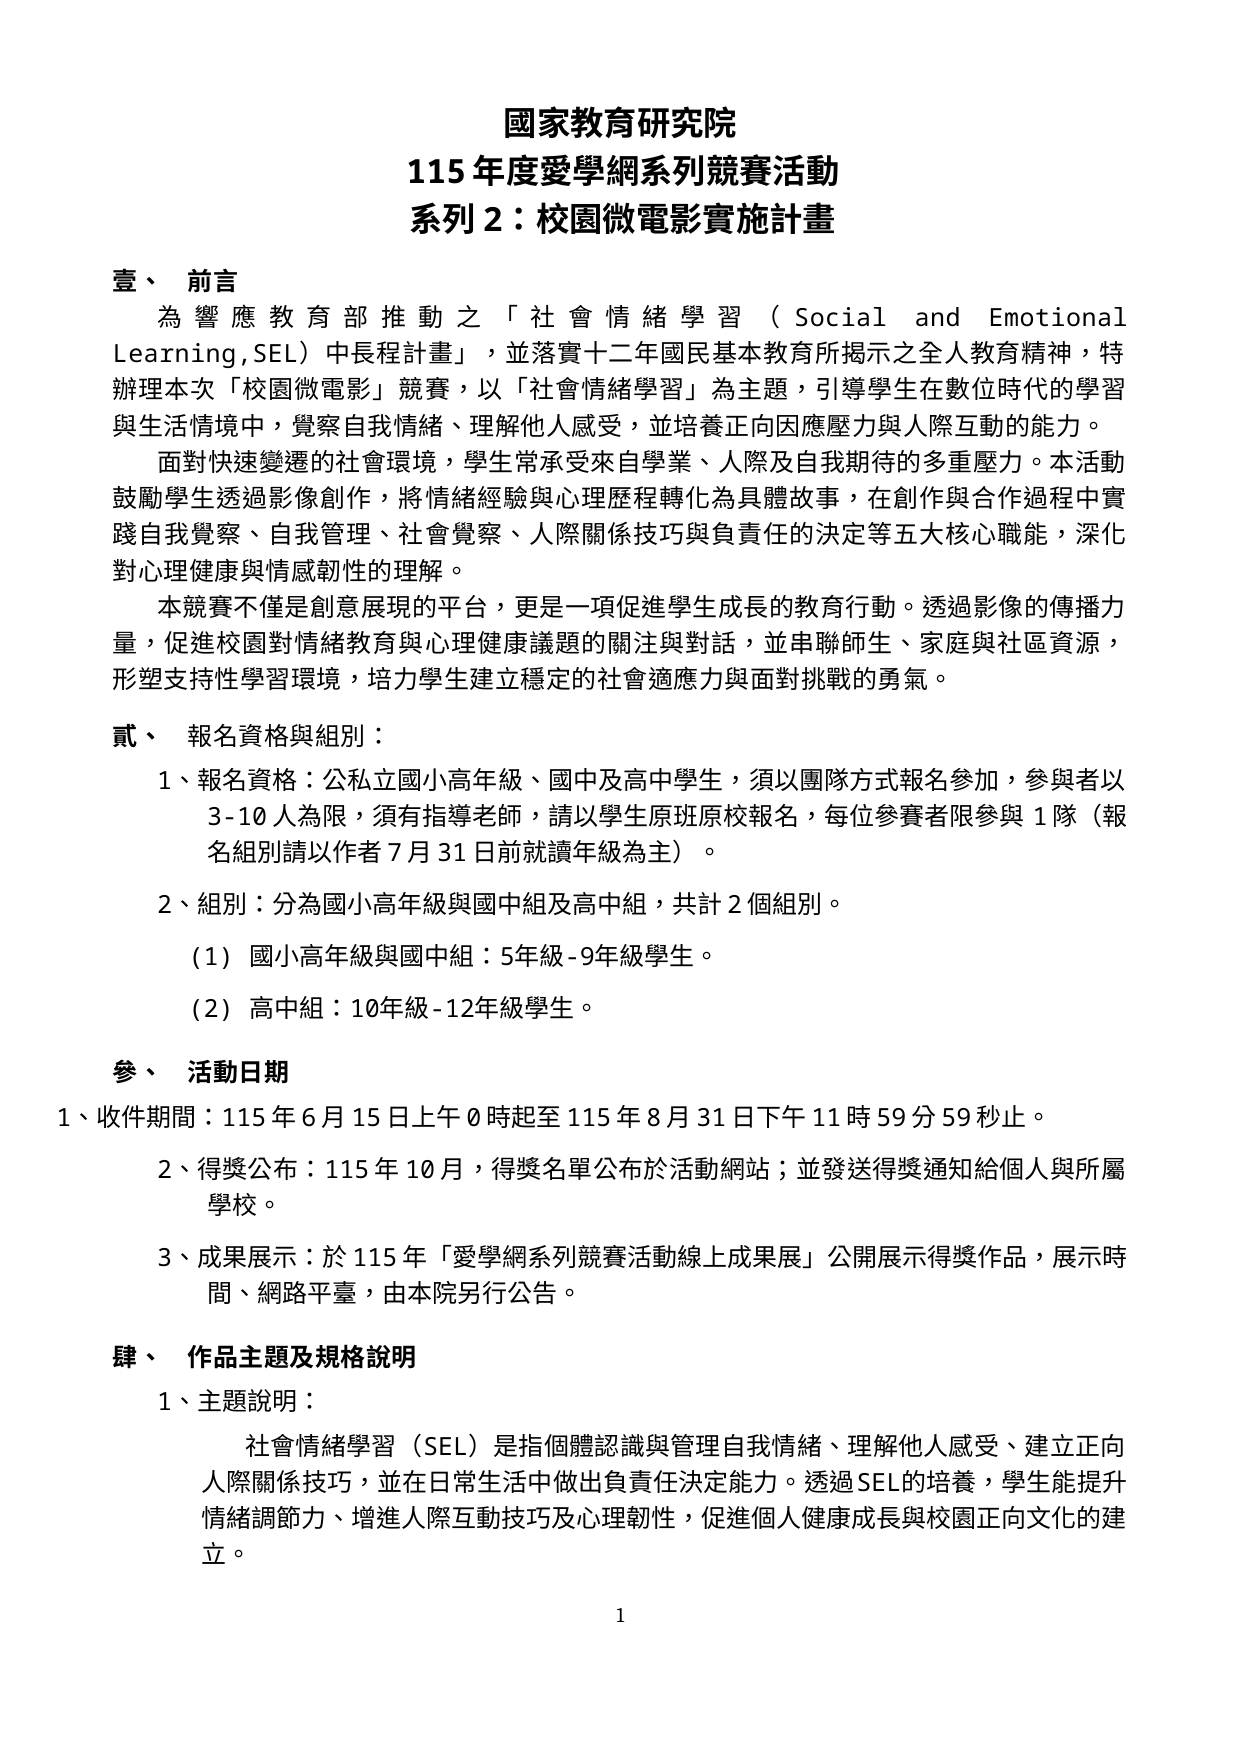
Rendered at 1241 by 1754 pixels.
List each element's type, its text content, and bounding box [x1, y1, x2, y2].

subtitle 高中組：10年級-12年級學生。 [188, 989, 1128, 1025]
subtitle 報名資格與組別： [112, 716, 1128, 752]
subtitle 收件期間：115年6月15日上午0時起至115年8月31日下午11時59分59秒止。 [56, 1097, 1128, 1133]
subtitle 成果展示：於115年「愛學網系列競賽活動線上成果展」公開展示得獎作品，展示時間、網路平臺，由本院另行公告。 [157, 1237, 1128, 1310]
subtitle 主題說明： [157, 1382, 1128, 1418]
subtitle 前言 [112, 261, 1128, 297]
subtitle 本競賽不僅是創意展現的平台，更是一項促進學生成長的教育行動。透過影像的傳播力量，促進校園對情緒教育與心理健康議題的關注與對話，並串聯師生、家庭與社區資源，形塑支持性學習環境，培力學生建立穩定的社會適應力與面對挑戰的勇氣。 [112, 587, 1128, 696]
subtitle 組別：分為國小高年級與國中組及高中組，共計2個組別。 [157, 885, 1128, 921]
text 115年度愛學網系列競賽活動 [69, 144, 1176, 193]
subtitle 為響應教育部推動之「社會情緒學習（Social and Emotional Learning,SEL）中長程計畫」，並落實十二年國民基本教育所揭示之全人教育精神，特辦理本次「校園微電影」競賽，以「社會情緒學習」為主題，引導學生在數位時代的學習與生活情境中，覺察自我情緒、理解他人感受，並培養正向因應壓力與人際互動的能力。 [112, 297, 1128, 442]
subtitle 活動日期 [112, 1053, 1128, 1089]
subtitle 報名資格：公私立國小高年級、國中及高中學生，須以團隊方式報名參加，參與者以3-10人為限，須有指導老師，請以學生原班原校報名，每位參賽者限參與1隊（報名組別請以作者7月31日前就讀年級為主）。 [157, 760, 1128, 869]
text 國家教育研究院 [112, 96, 1128, 144]
subtitle 國小高年級與國中組：5年級-9年級學生。 [188, 937, 1128, 973]
subtitle 得獎公布：115年10月，得獎名單公布於活動網站；並發送得獎通知給個人與所屬學校。 [157, 1149, 1128, 1222]
text 社會情緒學習（SEL）是指個體認識與管理自我情緒、理解他人感受、建立正向人際關係技巧，並在日常生活中做出負責任決定能力。透過SEL的培養，學生能提升情緒調節力、增進人際互動技巧及心理韌性，促進個人健康成長與校園正向文化的建立。 [201, 1426, 1128, 1571]
text 系列2：校園微電影實施計畫 [69, 193, 1176, 241]
subtitle 作品主題及規格說明 [112, 1338, 1128, 1374]
subtitle 面對快速變遷的社會環境，學生常承受來自學業、人際及自我期待的多重壓力。本活動鼓勵學生透過影像創作，將情緒經驗與心理歷程轉化為具體故事，在創作與合作過程中實踐自我覺察、自我管理、社會覺察、人際關係技巧與負責任的決定等五大核心職能，深化對心理健康與情感韌性的理解。 [112, 442, 1128, 587]
